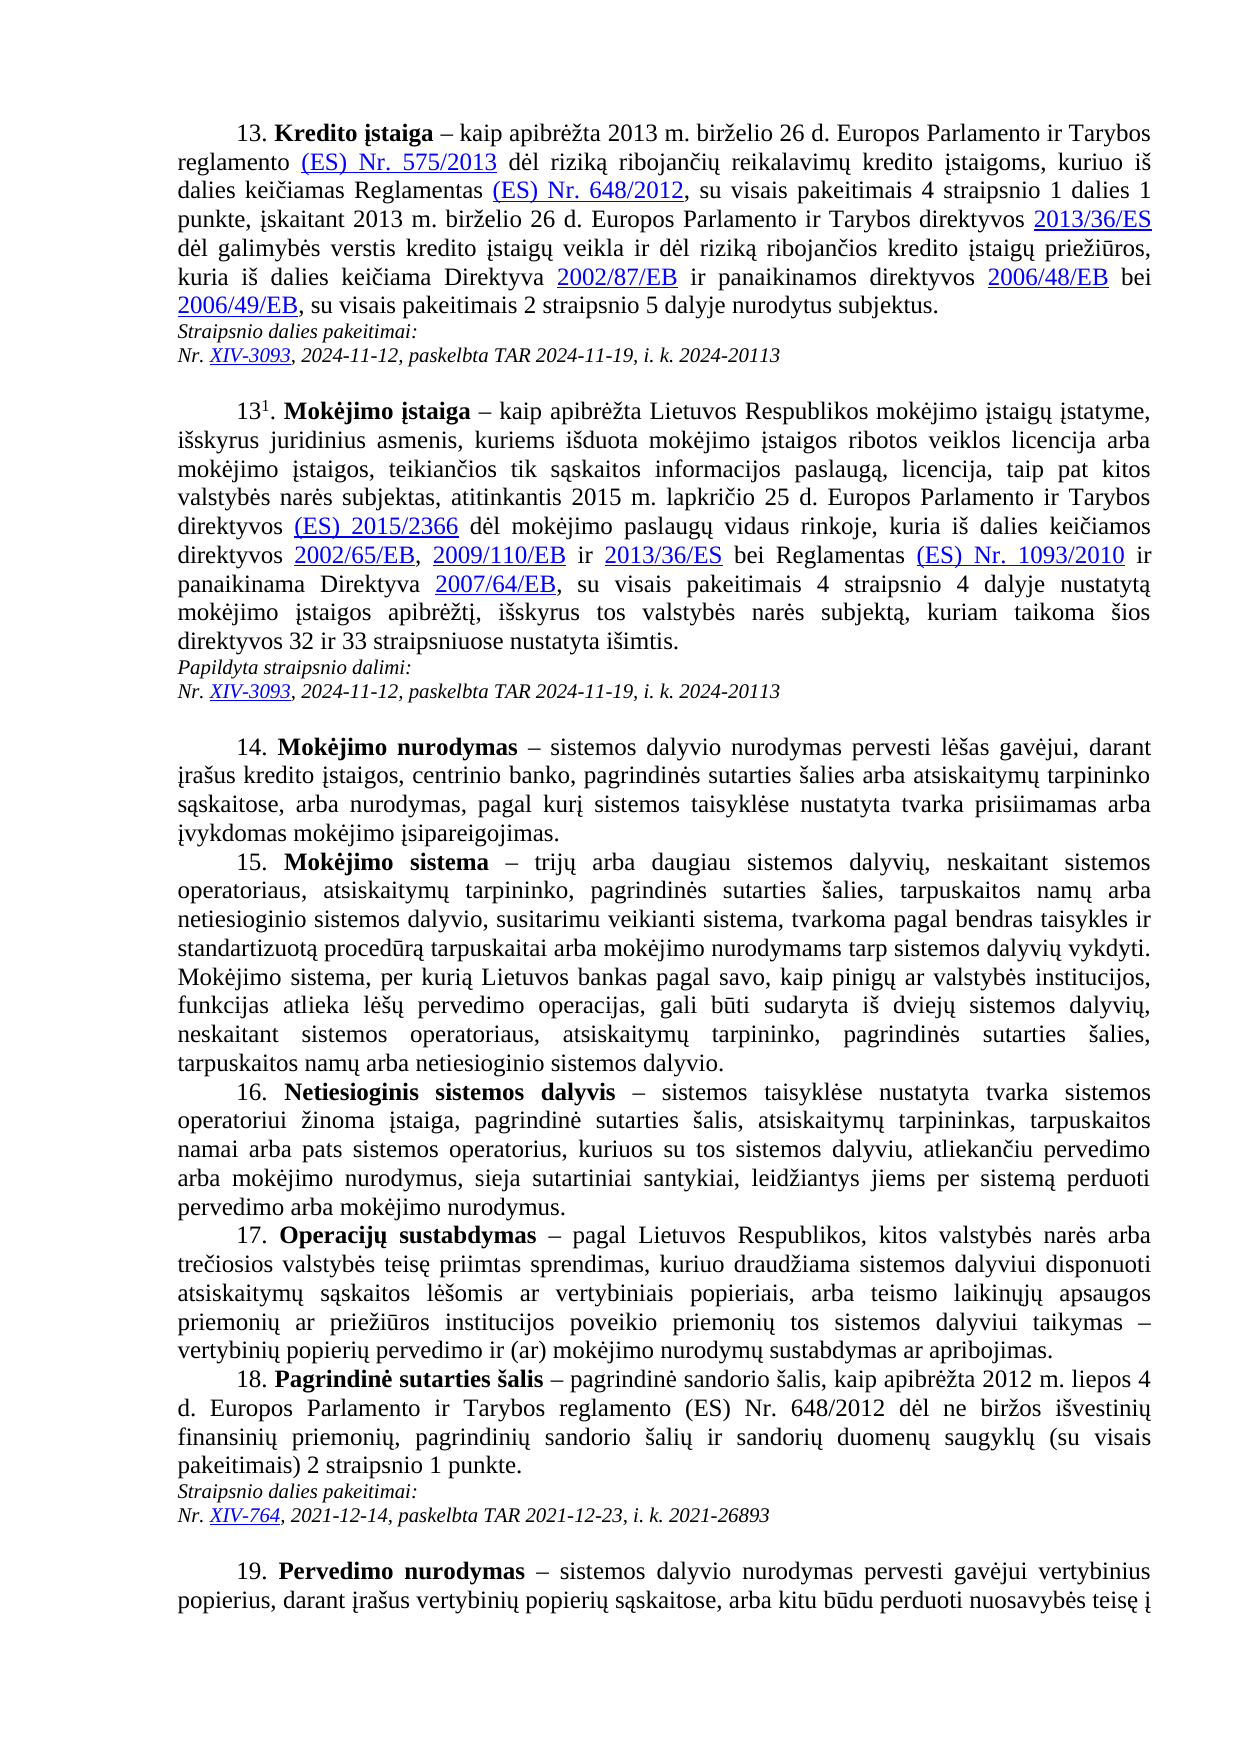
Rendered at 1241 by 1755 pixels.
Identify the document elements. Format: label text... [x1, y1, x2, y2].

text Papildyta straipsnio dalimi: [177, 655, 1152, 679]
text Nr. XIV-3093, 2024-11-12, paskelbta TAR 2024-11-19, i. k. 2024-20113 [177, 343, 1152, 367]
text 14. Mokėjimo nurodymas – sistemos dalyvio nurodymas pervesti lėšas gavėjui, darant įrašus kredito įstaigos, centrinio banko, pagrindinės sutarties šalies arba atsiskaitymų tarpininko sąskaitose, arba nurodymas, pagal kurį sistemos taisyklėse nustatyta tvarka prisiimamas arba įvykdomas mokėjimo įsipareigojimas. [177, 732, 1152, 847]
text 16. Netiesioginis sistemos dalyvis – sistemos taisyklėse nustatyta tvarka sistemos operatoriui žinoma įstaiga, pagrindinė sutarties šalis, atsiskaitymų tarpininkas, tarpuskaitos namai arba pats sistemos operatorius, kuriuos su tos sistemos dalyviu, atliekančiu pervedimo arba mokėjimo nurodymus, sieja sutartiniai santykiai, leidžiantys jiems per sistemą perduoti pervedimo arba mokėjimo nurodymus. [177, 1077, 1152, 1221]
text 17. Operacijų sustabdymas – pagal Lietuvos Respublikos, kitos valstybės narės arba trečiosios valstybės teisę priimtas sprendimas, kuriuo draudžiama sistemos dalyviui disponuoti atsiskaitymų sąskaitos lėšomis ar vertybiniais popieriais, arba teismo laikinųjų apsaugos priemonių ar priežiūros institucijos poveikio priemonių tos sistemos dalyviui taikymas – vertybinių popierių pervedimo ir (ar) mokėjimo nurodymų sustabdymas ar apribojimas. [177, 1221, 1152, 1364]
text Straipsnio dalies pakeitimai: [177, 319, 1152, 343]
text Straipsnio dalies pakeitimai: [177, 1479, 1152, 1503]
text 131. Mokėjimo įstaiga – kaip apibrėžta Lietuvos Respublikos mokėjimo įstaigų įstatyme, išskyrus juridinius asmenis, kuriems išduota mokėjimo įstaigos ribotos veiklos licencija arba mokėjimo įstaigos, teikiančios tik sąskaitos informacijos paslaugą, licencija, taip pat kitos valstybės narės subjektas, atitinkantis 2015 m. lapkričio 25 d. Europos Parlamento ir Tarybos direktyvos (ES) 2015/2366 dėl mokėjimo paslaugų vidaus rinkoje, kuria iš dalies keičiamos direktyvos 2002/65/EB, 2009/110/EB ir 2013/36/ES bei Reglamentas (ES) Nr. 1093/2010 ir panaikinama Direktyva 2007/64/EB, su visais pakeitimais 4 straipsnio 4 dalyje nustatytą mokėjimo įstaigos apibrėžtį, išskyrus tos valstybės narės subjektą, kuriam taikoma šios direktyvos 32 ir 33 straipsniuose nustatyta išimtis. [177, 396, 1152, 655]
text 13. Kredito įstaiga – kaip apibrėžta 2013 m. birželio 26 d. Europos Parlamento ir Tarybos reglamento (ES) Nr. 575/2013 dėl riziką ribojančių reikalavimų kredito įstaigoms, kuriuo iš dalies keičiamas Reglamentas (ES) Nr. 648/2012, su visais pakeitimais 4 straipsnio 1 dalies 1 punkte, įskaitant 2013 m. birželio 26 d. Europos Parlamento ir Tarybos direktyvos 2013/36/ES dėl galimybės verstis kredito įstaigų veikla ir dėl riziką ribojančios kredito įstaigų priežiūros, kuria iš dalies keičiama Direktyva 2002/87/EB ir panaikinamos direktyvos 2006/48/EB bei 2006/49/EB, su visais pakeitimais 2 straipsnio 5 dalyje nurodytus subjektus. [177, 118, 1152, 319]
text 18. Pagrindinė sutarties šalis – pagrindinė sandorio šalis, kaip apibrėžta 2012 m. liepos 4 d. Europos Parlamento ir Tarybos reglamento (ES) Nr. 648/2012 dėl ne biržos išvestinių finansinių priemonių, pagrindinių sandorio šalių ir sandorių duomenų saugyklų (su visais pakeitimais) 2 straipsnio 1 punkte. [177, 1364, 1152, 1479]
text Nr. XIV-3093, 2024-11-12, paskelbta TAR 2024-11-19, i. k. 2024-20113 [177, 679, 1152, 703]
text 19. Pervedimo nurodymas – sistemos dalyvio nurodymas pervesti gavėjui vertybinius popierius, darant įrašus vertybinių popierių sąskaitose, arba kitu būdu perduoti nuosavybės teisę į [177, 1556, 1152, 1614]
text 15. Mokėjimo sistema – trijų arba daugiau sistemos dalyvių, neskaitant sistemos operatoriaus, atsiskaitymų tarpininko, pagrindinės sutarties šalies, tarpuskaitos namų arba netiesioginio sistemos dalyvio, susitarimu veikianti sistema, tvarkoma pagal bendras taisykles ir standartizuotą procedūrą tarpuskaitai arba mokėjimo nurodymams tarp sistemos dalyvių vykdyti. Mokėjimo sistema, per kurią Lietuvos bankas pagal savo, kaip pinigų ar valstybės institucijos, funkcijas atlieka lėšų pervedimo operacijas, gali būti sudaryta iš dviejų sistemos dalyvių, neskaitant sistemos operatoriaus, atsiskaitymų tarpininko, pagrindinės sutarties šalies, tarpuskaitos namų arba netiesioginio sistemos dalyvio. [177, 847, 1152, 1077]
text Nr. XIV-764, 2021-12-14, paskelbta TAR 2021-12-23, i. k. 2021-26893 [177, 1503, 1152, 1527]
